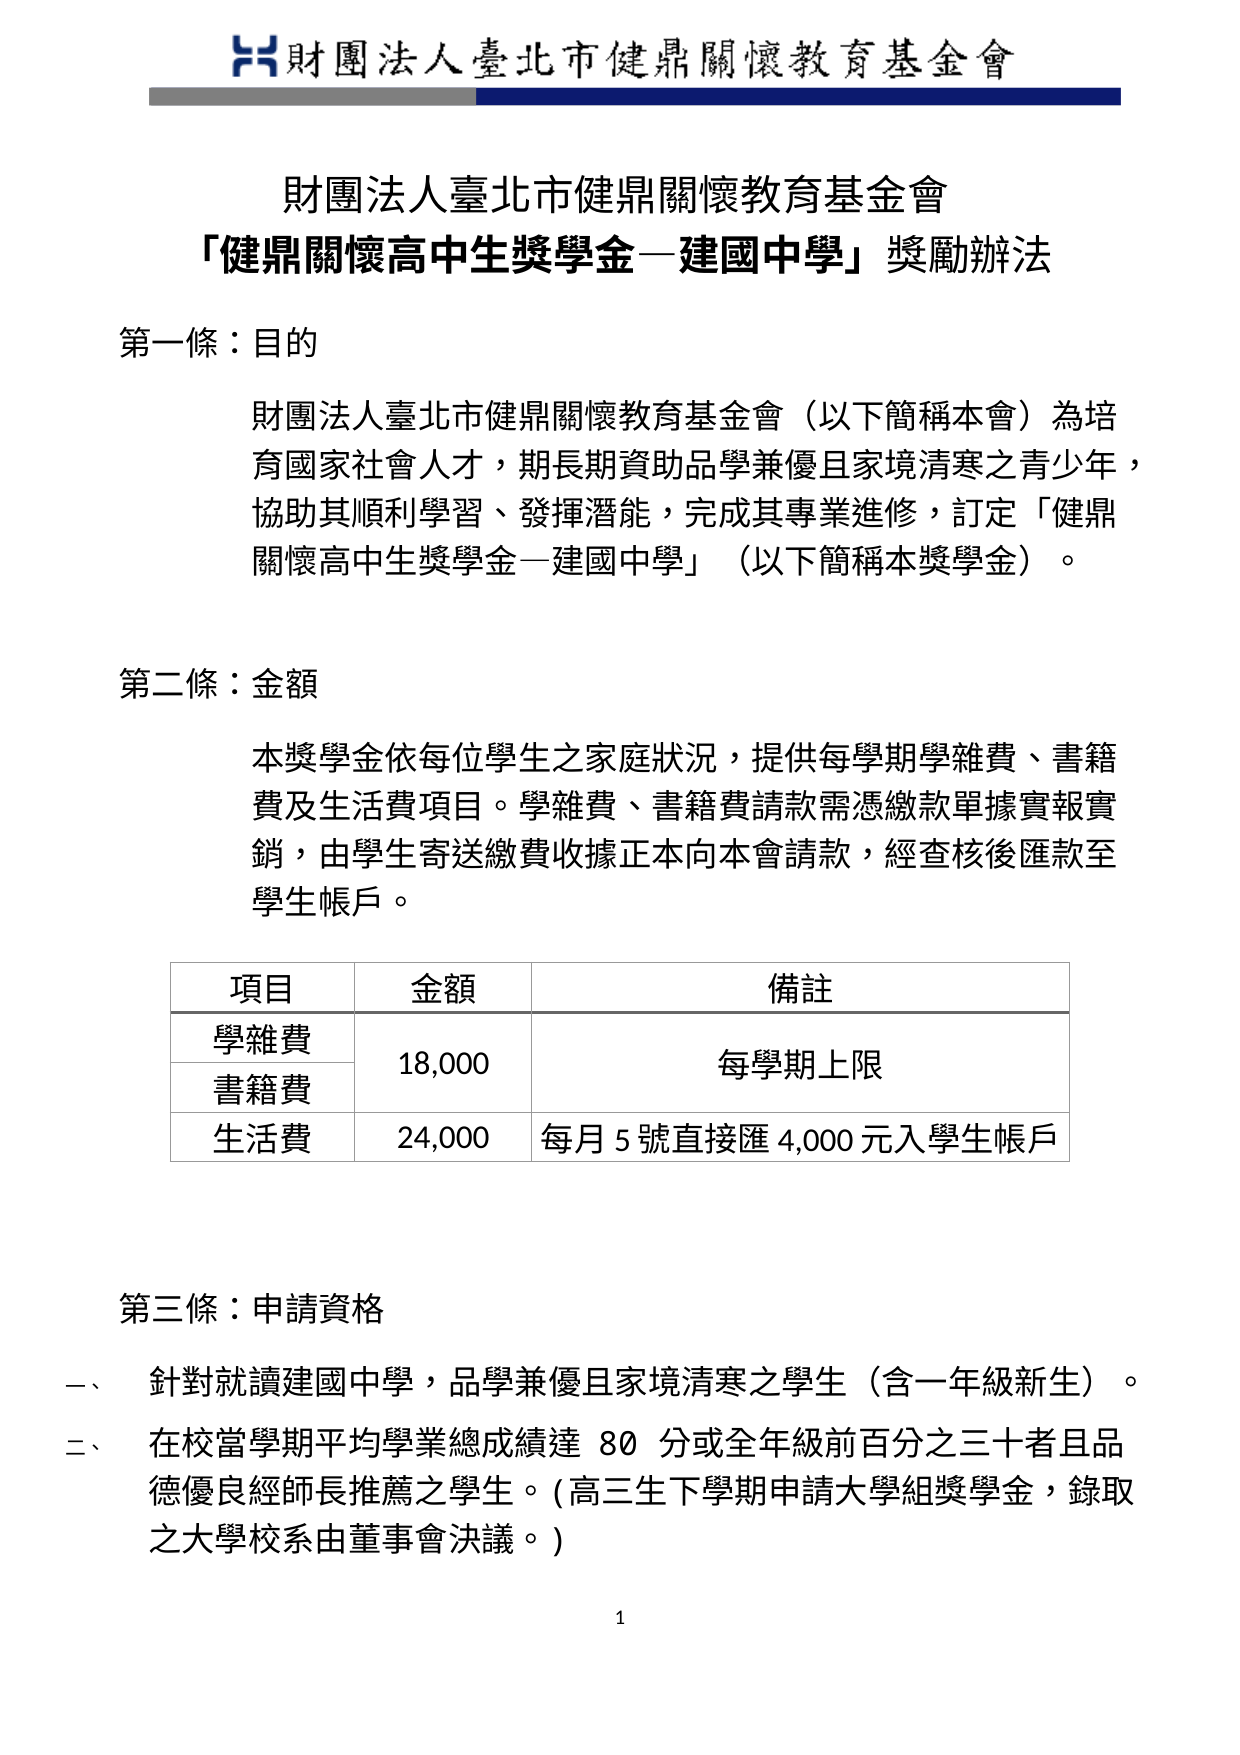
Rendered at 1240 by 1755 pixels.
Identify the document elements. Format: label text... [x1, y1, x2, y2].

text 財團法人臺北市健鼎關懷教育基金會（以下簡稱本會）為培育國家社會人才，期長期資助品學兼優且家境清寒之青少年，協助其順利學習、發揮潛能，完成其專業進修，訂定「健鼎關懷高中生獎學金—建國中學」（以下簡稱本獎學金）。 [251, 390, 1129, 583]
table_cell 24,000 [355, 1113, 531, 1161]
table_cell 書籍費 [171, 1063, 354, 1112]
list 針對就讀建國中學，品學兼優且家境清寒之學生（含一年級新生）。 [65, 1356, 1137, 1404]
table_cell 學雜費 [171, 1014, 354, 1062]
text 第二條：金額 [118, 658, 1091, 706]
table_cell 每學期上限 [532, 1014, 1069, 1112]
text 「健鼎關懷高中生獎學金—建國中學」獎勵辦法 [148, 222, 1083, 283]
list 在校當學期平均學業總成績達 80 分或全年級前百分之三十者且品德優良經師長推薦之學生。(高三生下學期申請大學組獎學金，錄取之大學校系由董事會決議。) [65, 1416, 1137, 1562]
table_cell 每月5號直接匯4,000元入學生帳戶 [532, 1113, 1069, 1161]
table_cell 18,000 [355, 1014, 531, 1112]
table_cell 生活費 [171, 1113, 354, 1161]
text 財團法人臺北市健鼎關懷教育基金會 [148, 162, 1083, 222]
text 第三條：申請資格 [118, 1282, 1091, 1331]
text 本獎學金依每位學生之家庭狀況，提供每學期學雜費、書籍費及生活費項目。學雜費、書籍費請款需憑繳款單據實報實銷，由學生寄送繳費收據正本向本會請款，經查核後匯款至學生帳戶。 [251, 731, 1129, 924]
table_header 項目 [171, 963, 354, 1011]
text 第一條：目的 [118, 317, 1091, 365]
table_header 備註 [532, 963, 1069, 1011]
table_header 金額 [355, 963, 531, 1011]
